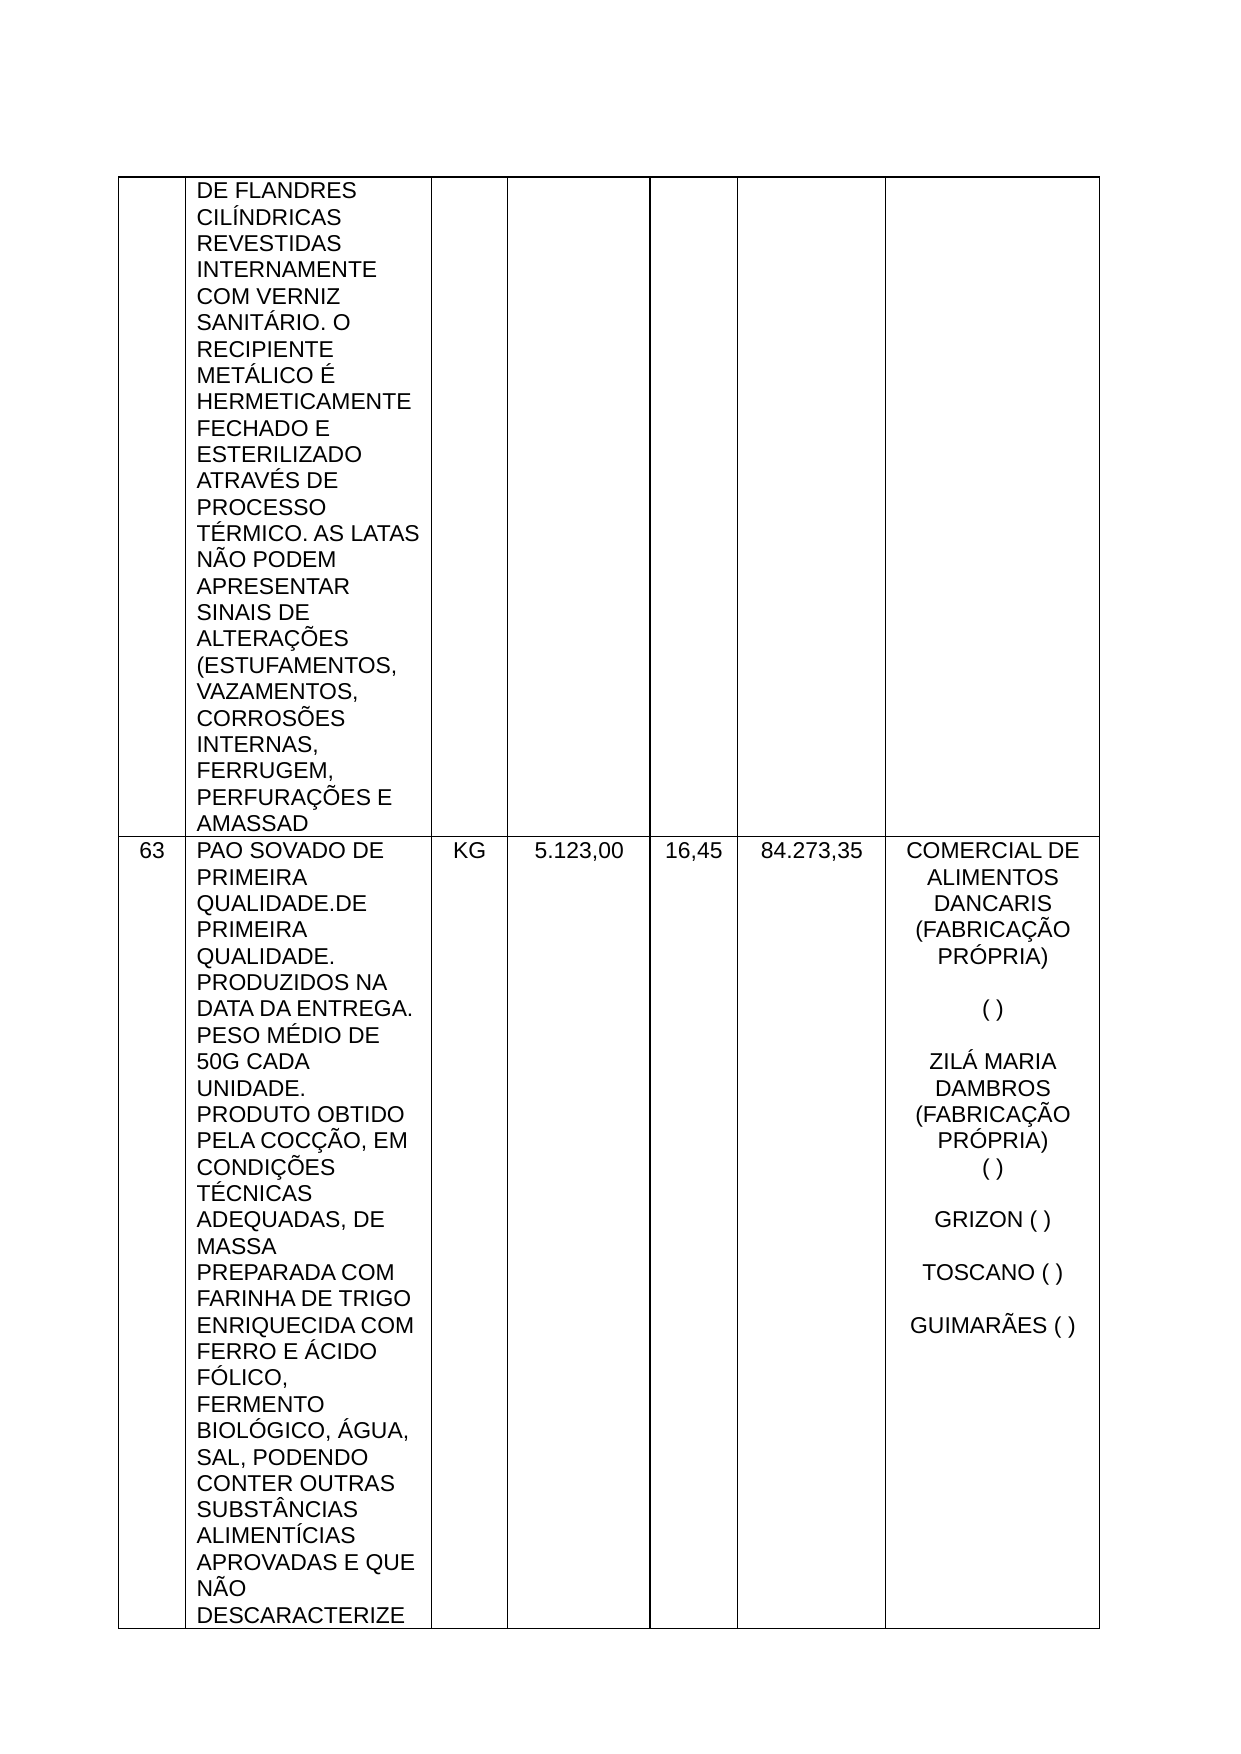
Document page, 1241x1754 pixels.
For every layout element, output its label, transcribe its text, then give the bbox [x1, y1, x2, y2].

table_cell 63 [119, 837, 185, 1628]
table_cell PAO SOVADO DE PRIMEIRA QUALIDADE.De primeira qualidade. Produzidos na data da entrega. Peso médio de 50g cada unidade. Produto obtido pela cocção, em condições técnicas adequadas, de massa preparada com farinha de trigo enriquecida com ferro e ácido fólico, fermento biológico, água, sal, podendo conter outras substâncias alimentícias aprovadas e que não descaracterize [186, 837, 431, 1628]
table_cell [432, 178, 507, 836]
table_cell [119, 178, 185, 836]
table_cell COMERCIAL DE ALIMENTOS DANCARIS (FABRICAÇÃO PRÓPRIA) ( ) ZILÁ MARIA DAMBROS (FABRICAÇÃO PRÓPRIA) ( ) GRIZON ( ) TOSCANO ( ) GUIMARÃES ( ) [886, 837, 1099, 1628]
table_cell [886, 178, 1099, 836]
table_cell [738, 178, 885, 836]
table_cell de flandres cilíndricas revestidas internamente com verniz sanitário. O recipiente metálico é hermeticamente fechado e esterilizado através de processo térmico. As latas não podem apresentar sinais de alterações (estufamentos, vazamentos, corrosões internas, ferrugem, perfurações e amassad [186, 178, 431, 836]
table_cell 16,45 [651, 837, 737, 1628]
table_cell 84.273,35 [738, 837, 885, 1628]
table_cell [508, 178, 649, 836]
table_cell Kg [432, 837, 507, 1628]
table_cell 5.123,00 [508, 837, 649, 1628]
table_cell [651, 178, 737, 836]
